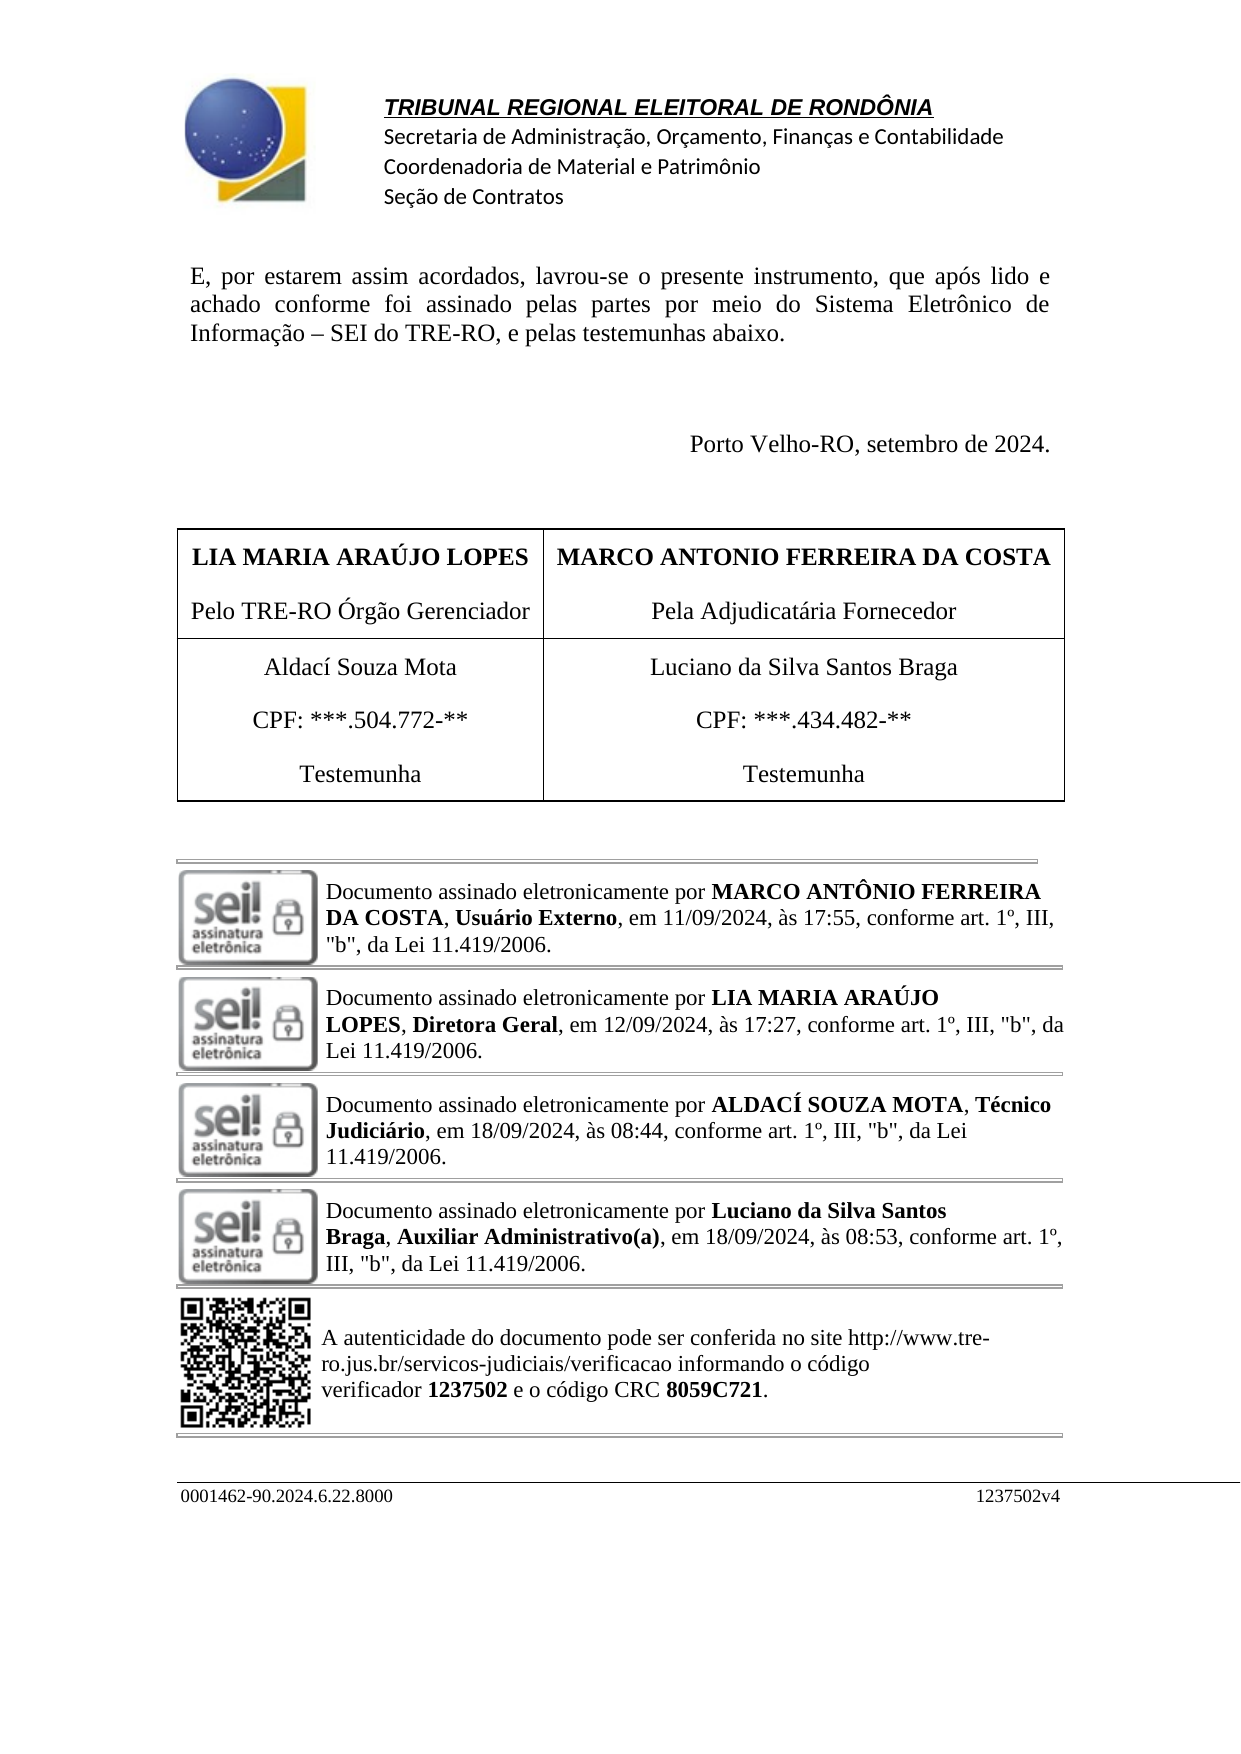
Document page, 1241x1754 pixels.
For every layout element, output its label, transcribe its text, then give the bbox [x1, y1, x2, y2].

text Porto Velho-RO, setembro de 2024. [190, 429, 1051, 458]
table_header MARCO ANTONIO FERREIRA DA COSTA Pela Adjudicatária Fornecedor [544, 530, 1064, 637]
table_header Documento assinado eletronicamente por LIA MARIA ARAÚJO LOPES, Diretora Geral, em 12/09/2024, às 17:27, conforme art. 1º, III, "b", da Lei 11.419/2006. [324, 975, 1072, 1072]
table_cell Luciano da Silva Santos Braga CPF: ***.434.482-** Testemunha [544, 639, 1064, 800]
table_cell Aldací Souza Mota CPF: ***.504.772-** Testemunha [178, 639, 543, 800]
table_header LIA MARIA ARAÚJO LOPES Pelo TRE-RO Órgão Gerenciador [178, 530, 543, 637]
table_header Documento assinado eletronicamente por Luciano da Silva Santos Braga, Auxiliar Administrativo(a), em 18/09/2024, às 08:53, conforme art. 1º, III, "b", da Lei 11.419/2006. [324, 1188, 1072, 1285]
table_header A autenticidade do documento pode ser conferida no site http://www.tre-ro.jus.br/servicos-judiciais/verificacao informando o código verificador 1237502 e o código CRC 8059C721. [319, 1295, 1072, 1432]
table_header Documento assinado eletronicamente por MARCO ANTÔNIO FERREIRA DA COSTA, Usuário Externo, em 11/09/2024, às 17:55, conforme art. 1º, III, "b", da Lei 11.419/2006. [324, 869, 1072, 966]
table_header [177, 1082, 324, 1178]
table_header [177, 1188, 324, 1284]
table_header Documento assinado eletronicamente por ALDACÍ SOUZA MOTA, Técnico Judiciário, em 18/09/2024, às 08:44, conforme art. 1º, III, "b", da Lei 11.419/2006. [324, 1082, 1072, 1179]
text E, por estarem assim acordados, lavrou-se o presente instrumento, que após lido e achado conforme foi assinado pelas partes por meio do Sistema Eletrônico de Informação – SEI do TRE-RO, e pelas testemunhas abaixo. [190, 261, 1051, 347]
table_header 1237502v4 [620, 1483, 1063, 1510]
table_header [177, 1295, 319, 1432]
table_header 0001462-90.2024.6.22.8000 [177, 1483, 620, 1510]
table_header [177, 975, 324, 1072]
table_header [177, 869, 324, 965]
